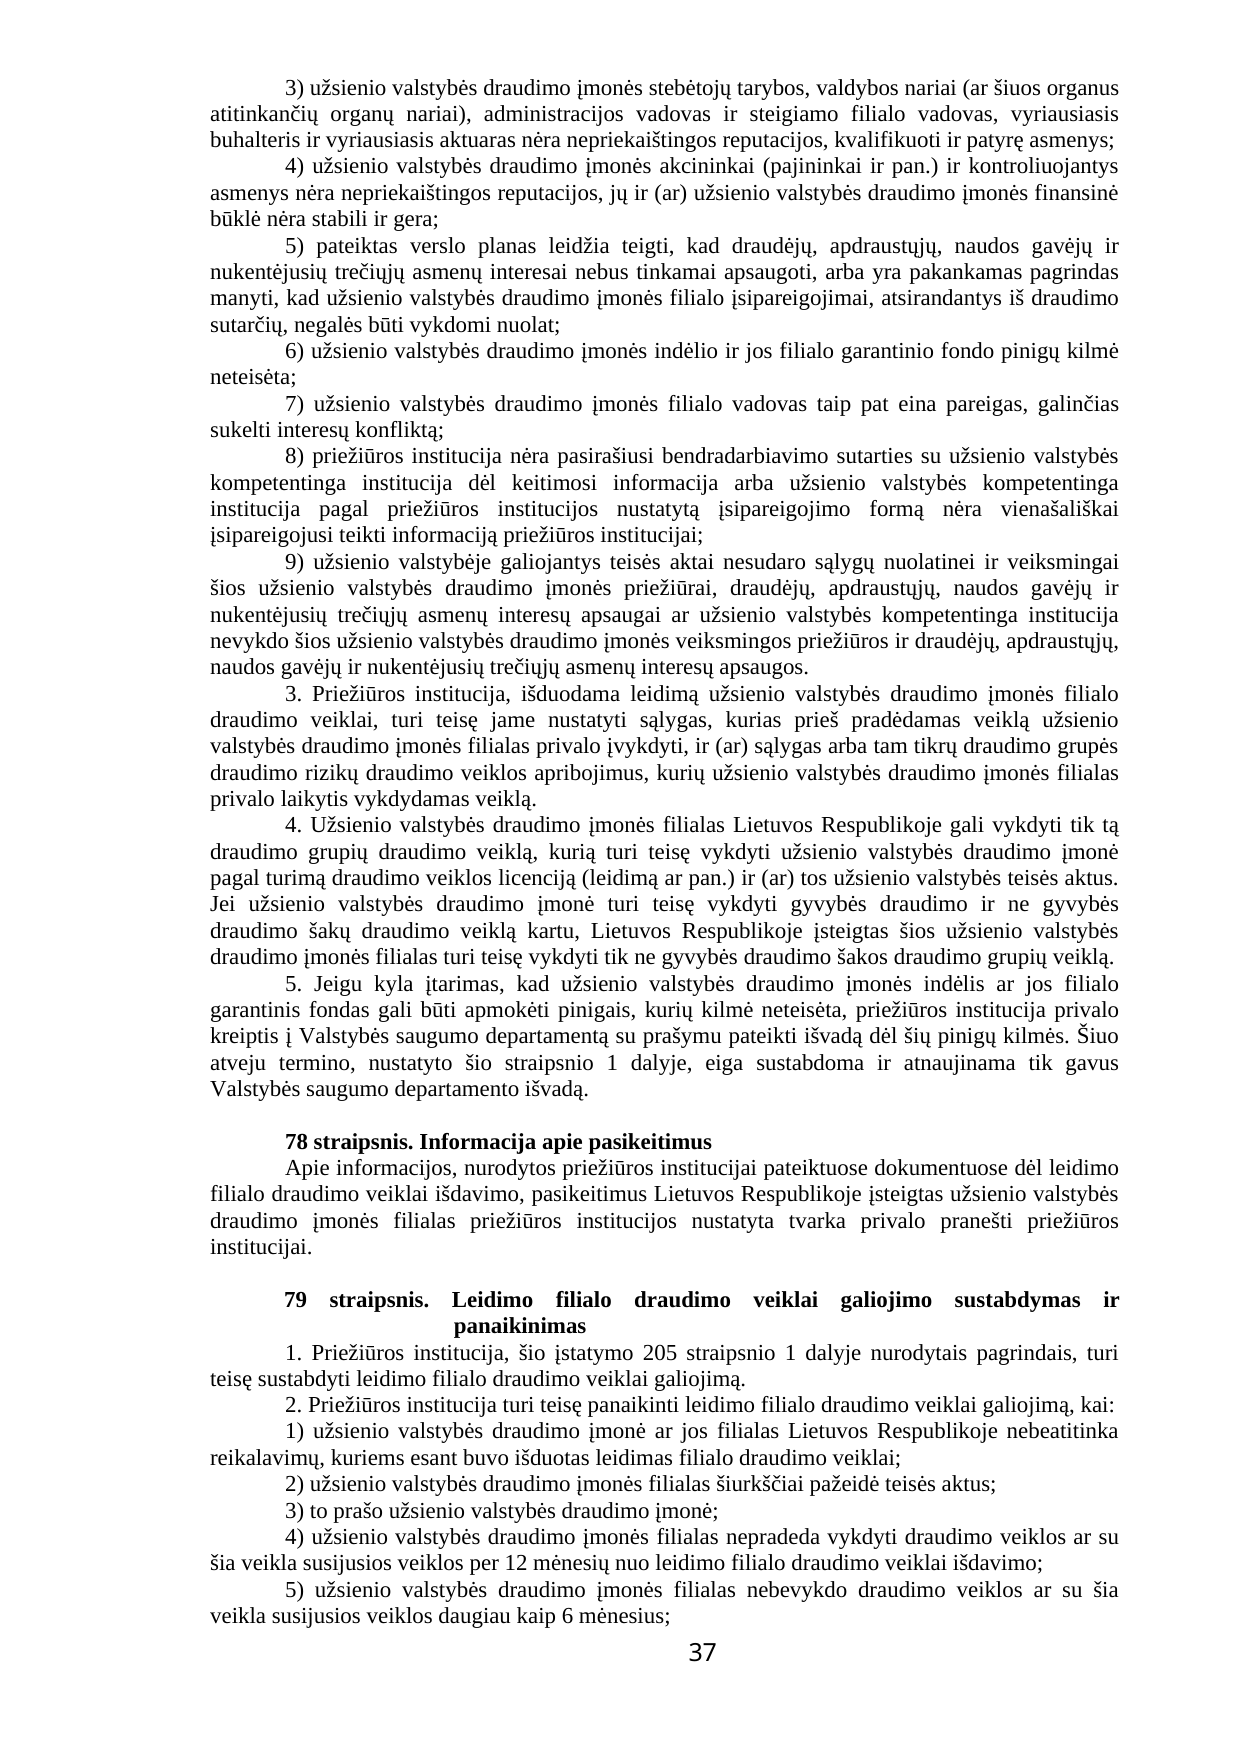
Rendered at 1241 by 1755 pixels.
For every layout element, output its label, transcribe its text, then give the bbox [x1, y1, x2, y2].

subtitle 79 straipsnis. Leidimo filialo draudimo veiklai galiojimo sustabdymas ir panaikinimas [284, 1286, 1120, 1338]
text 4. Užsienio valstybės draudimo įmonės filialas Lietuvos Respublikoje gali vykdyti tik tą draudimo grupių draudimo veiklą, kurią turi teisę vykdyti užsienio valstybės draudimo įmonė pagal turimą draudimo veiklos licenciją (leidimą ar pan.) ir (ar) tos užsienio valstybės teisės aktus. Jei užsienio valstybės draudimo įmonė turi teisę vykdyti gyvybės draudimo ir ne gyvybės draudimo šakų draudimo veiklą kartu, Lietuvos Respublikoje įsteigtas šios užsienio valstybės draudimo įmonės filialas turi teisę vykdyti tik ne gyvybės draudimo šakos draudimo grupių veiklą. [210, 811, 1120, 969]
text 9) užsienio valstybėje galiojantys teisės aktai nesudaro sąlygų nuolatinei ir veiksmingai šios užsienio valstybės draudimo įmonės priežiūrai, draudėjų, apdraustųjų, naudos gavėjų ir nukentėjusių trečiųjų asmenų interesų apsaugai ar užsienio valstybės kompetentinga institucija nevykdo šios užsienio valstybės draudimo įmonės veiksmingos priežiūros ir draudėjų, apdraustųjų, naudos gavėjų ir nukentėjusių trečiųjų asmenų interesų apsaugos. [210, 548, 1120, 680]
text 1. Priežiūros institucija, šio įstatymo 205 straipsnio 1 dalyje nurodytais pagrindais, turi teisę sustabdyti leidimo filialo draudimo veiklai galiojimą. [210, 1338, 1120, 1391]
text 8) priežiūros institucija nėra pasirašiusi bendradarbiavimo sutarties su užsienio valstybės kompetentinga institucija dėl keitimosi informacija arba užsienio valstybės kompetentinga institucija pagal priežiūros institucijos nustatytą įsipareigojimo formą nėra vienašališkai įsipareigojusi teikti informaciją priežiūros institucijai; [210, 442, 1120, 548]
text Apie informacijos, nurodytos priežiūros institucijai pateiktuose dokumentuose dėl leidimo filialo draudimo veiklai išdavimo, pasikeitimus Lietuvos Respublikoje įsteigtas užsienio valstybės draudimo įmonės filialas priežiūros institucijos nustatyta tvarka privalo pranešti priežiūros institucijai. [210, 1154, 1120, 1259]
text 3) to prašo užsienio valstybės draudimo įmonė; [210, 1497, 1120, 1523]
text 5. Jeigu kyla įtarimas, kad užsienio valstybės draudimo įmonės indėlis ar jos filialo garantinis fondas gali būti apmokėti pinigais, kurių kilmė neteisėta, priežiūros institucija privalo kreiptis į Valstybės saugumo departamentą su prašymu pateikti išvadą dėl šių pinigų kilmės. Šiuo atveju termino, nustatyto šio straipsnio 1 dalyje, eiga sustabdoma ir atnaujinama tik gavus Valstybės saugumo departamento išvadą. [210, 969, 1120, 1101]
text 3) užsienio valstybės draudimo įmonės stebėtojų tarybos, valdybos nariai (ar šiuos organus atitinkančių organų nariai), administracijos vadovas ir steigiamo filialo vadovas, vyriausiasis buhalteris ir vyriausiasis aktuaras nėra nepriekaištingos reputacijos, kvalifikuoti ir patyrę asmenys; [210, 73, 1120, 153]
text 7) užsienio valstybės draudimo įmonės filialo vadovas taip pat eina pareigas, galinčias sukelti interesų konfliktą; [210, 390, 1120, 442]
text 5) užsienio valstybės draudimo įmonės filialas nebevykdo draudimo veiklos ar su šia veikla susijusios veiklos daugiau kaip 6 mėnesius; [210, 1576, 1120, 1628]
text 1) užsienio valstybės draudimo įmonė ar jos filialas Lietuvos Respublikoje nebeatitinka reikalavimų, kuriems esant buvo išduotas leidimas filialo draudimo veiklai; [210, 1418, 1120, 1470]
text 4) užsienio valstybės draudimo įmonės filialas nepradeda vykdyti draudimo veiklos ar su šia veikla susijusios veiklos per 12 mėnesių nuo leidimo filialo draudimo veiklai išdavimo; [210, 1523, 1120, 1576]
text 5) pateiktas verslo planas leidžia teigti, kad draudėjų, apdraustųjų, naudos gavėjų ir nukentėjusių trečiųjų asmenų interesai nebus tinkamai apsaugoti, arba yra pakankamas pagrindas manyti, kad užsienio valstybės draudimo įmonės filialo įsipareigojimai, atsirandantys iš draudimo sutarčių, negalės būti vykdomi nuolat; [210, 232, 1120, 337]
text 6) užsienio valstybės draudimo įmonės indėlio ir jos filialo garantinio fondo pinigų kilmė neteisėta; [210, 337, 1120, 390]
text 2. Priežiūros institucija turi teisę panaikinti leidimo filialo draudimo veiklai galiojimą, kai: [210, 1391, 1120, 1418]
text 3. Priežiūros institucija, išduodama leidimą užsienio valstybės draudimo įmonės filialo draudimo veiklai, turi teisę jame nustatyti sąlygas, kurias prieš pradėdamas veiklą užsienio valstybės draudimo įmonės filialas privalo įvykdyti, ir (ar) sąlygas arba tam tikrų draudimo grupės draudimo rizikų draudimo veiklos apribojimus, kurių užsienio valstybės draudimo įmonės filialas privalo laikytis vykdydamas veiklą. [210, 680, 1120, 811]
text 78 straipsnis. Informacija apie pasikeitimus [210, 1128, 1120, 1154]
text 2) užsienio valstybės draudimo įmonės filialas šiurkščiai pažeidė teisės aktus; [210, 1470, 1120, 1497]
text 4) užsienio valstybės draudimo įmonės akcininkai (pajininkai ir pan.) ir kontroliuojantys asmenys nėra nepriekaištingos reputacijos, jų ir (ar) užsienio valstybės draudimo įmonės finansinė būklė nėra stabili ir gera; [210, 153, 1120, 232]
